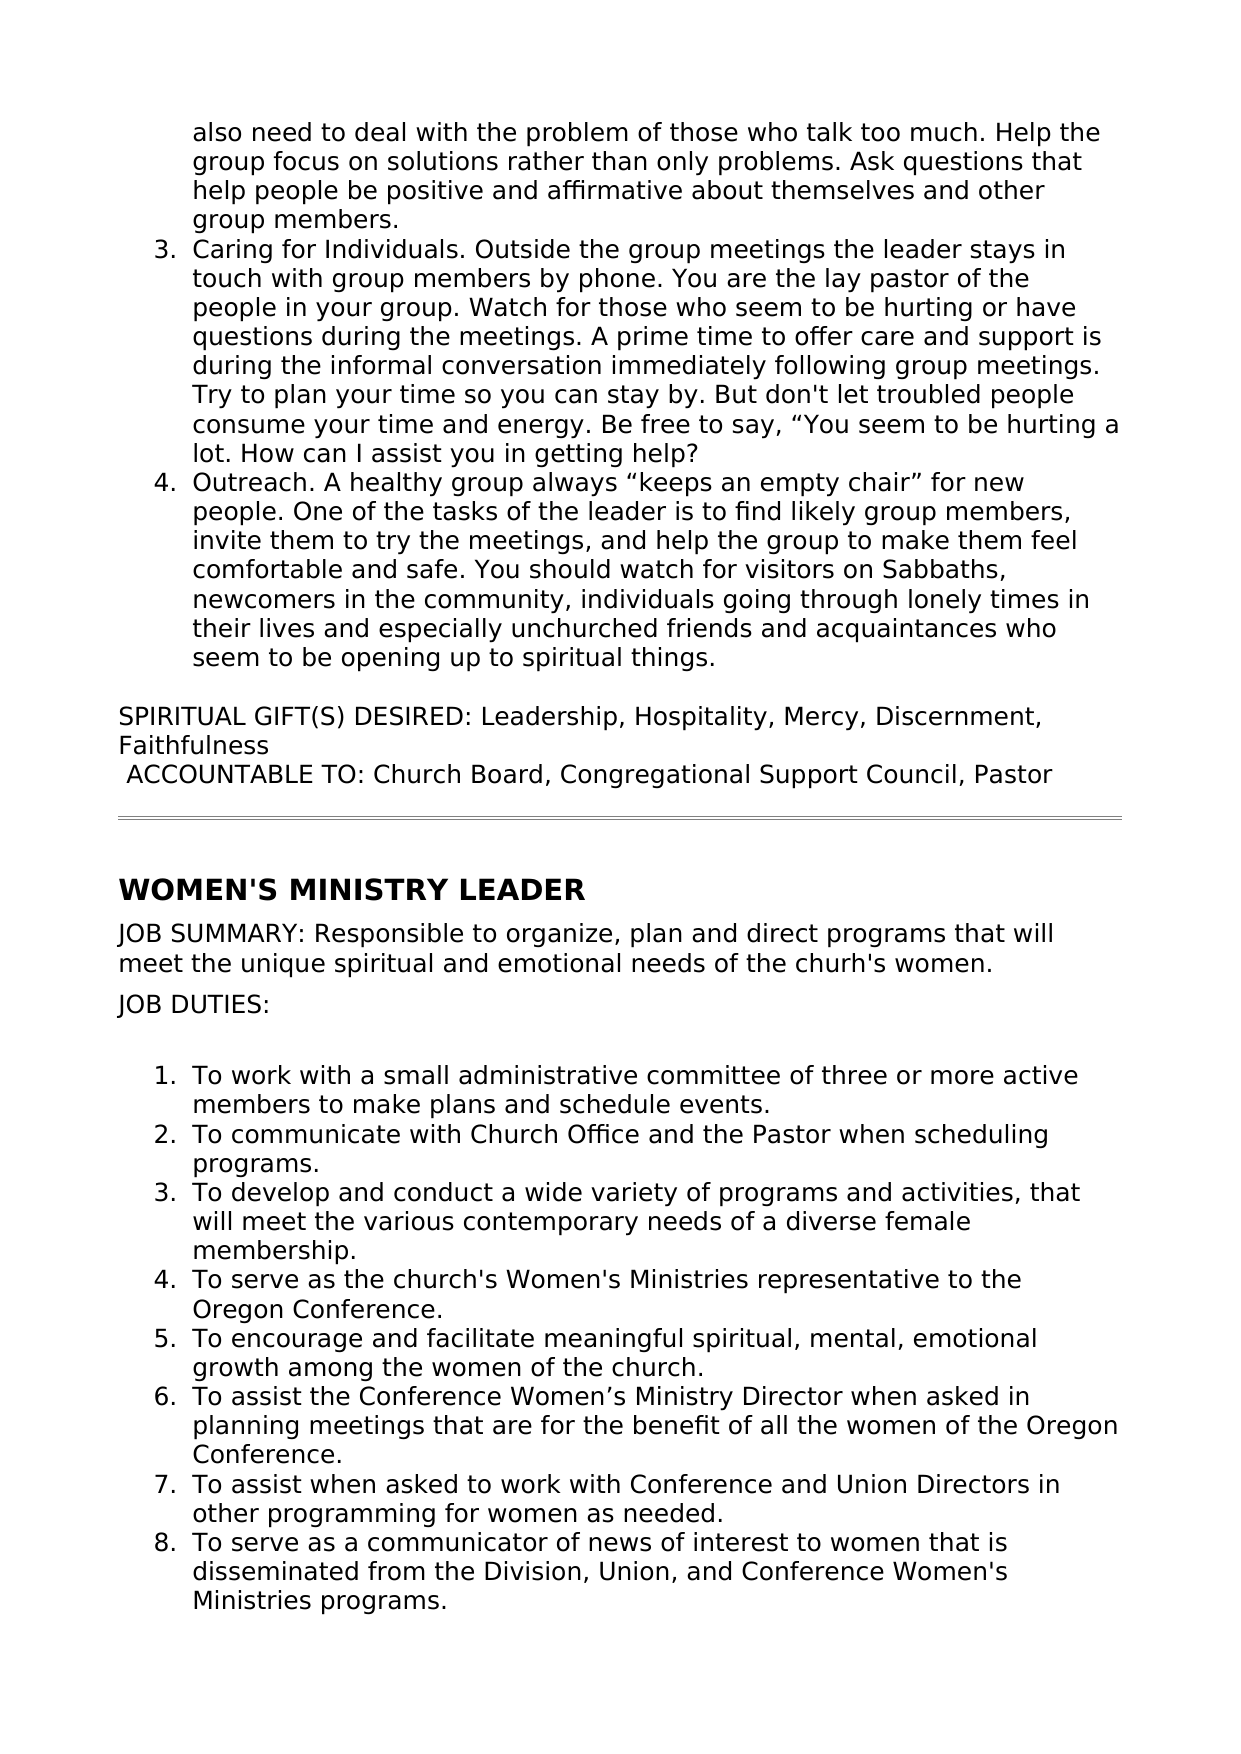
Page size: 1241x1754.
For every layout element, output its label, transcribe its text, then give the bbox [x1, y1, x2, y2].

list To communicate with Church Office and the Pastor when scheduling programs. [177, 1120, 1122, 1178]
list To encourage and facilitate meaningful spiritual, mental, emotional growth among the women of the church. [177, 1324, 1122, 1382]
text SPIRITUAL GIFT(S) DESIRED: Leadership, Hospitality, Mercy, Discernment, Faithfulness ACCOUNTABLE TO: Church Board, Congregational Support Council, Pastor [118, 702, 1122, 789]
list To serve as a communicator of news of interest to women that is disseminated from the Division, Union, and Conference Women's Ministries programs. [177, 1528, 1122, 1616]
list To assist when asked to work with Conference and Union Directors in other programming for women as needed. [177, 1470, 1122, 1528]
list To work with a small administrative committee of three or more active members to make plans and schedule events. [177, 1062, 1122, 1120]
list also need to deal with the problem of those who talk too much. Help the group focus on solutions rather than only problems. Ask questions that help people be positive and affirmative about themselves and other group members. [177, 118, 1122, 235]
subtitle WOMEN'S MINISTRY LEADER [118, 873, 1122, 907]
list To assist the Conference Women’s Ministry Director when asked in planning meetings that are for the benefit of all the women of the Oregon Conference. [177, 1382, 1122, 1470]
text JOB DUTIES: [118, 990, 1122, 1019]
list To develop and conduct a wide variety of programs and activities, that will meet the various contemporary needs of a diverse female membership. [177, 1178, 1122, 1266]
list Caring for Individuals. Outside the group meetings the leader stays in touch with group members by phone. You are the lay pastor of the people in your group. Watch for those who seem to be hurting or have questions during the meetings. A prime time to offer care and support is during the informal conversation immediately following group meetings. Try to plan your time so you can stay by. But don't let troubled people consume your time and energy. Be free to say, “You seem to be hurting a lot. How can I assist you in getting help? [177, 235, 1122, 468]
text JOB SUMMARY: Responsible to organize, plan and direct programs that will meet the unique spiritual and emotional needs of the churh's women. [118, 919, 1122, 978]
list Outreach. A healthy group always “keeps an empty chair” for new people. One of the tasks of the leader is to find likely group members, invite them to try the meetings, and help the group to make them feel comfortable and safe. You should watch for visitors on Sabbaths, newcomers in the community, individuals going through lonely times in their lives and especially unchurched friends and acquaintances who seem to be opening up to spiritual things. [177, 468, 1122, 672]
list To serve as the church's Women's Ministries representative to the Oregon Conference. [177, 1266, 1122, 1324]
